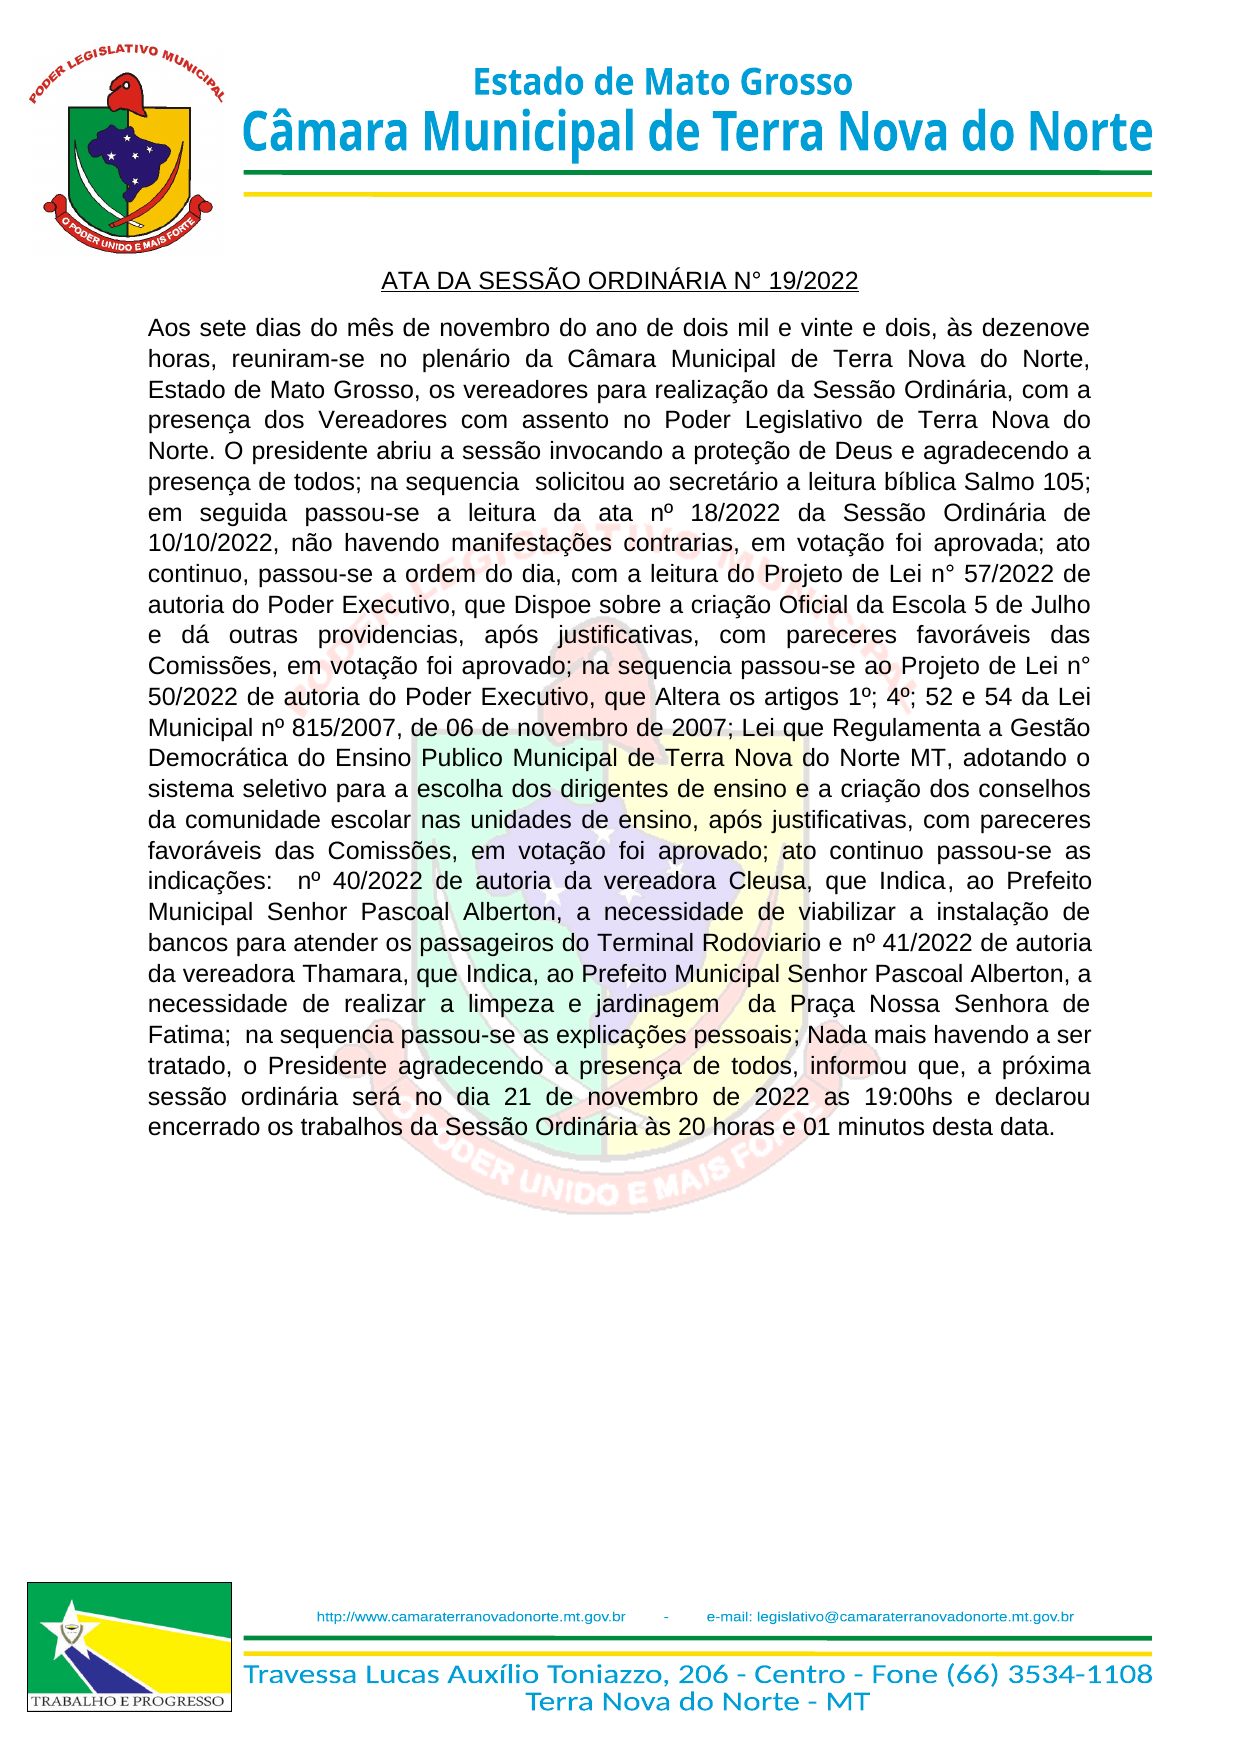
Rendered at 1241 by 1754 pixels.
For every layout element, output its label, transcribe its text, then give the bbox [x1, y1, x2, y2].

picture [28, 1583, 231, 1711]
text Aos sete dias do mês de novembro do ano de dois mil e vinte e dois, às dezenove horas, reuniram-se no plenário da Câmara Municipal de Terra Nova do Norte, Estado de Mato Grosso, os vereadores para realização da Sessão Ordinária, com a presença dos Vereadores com assento no Poder Legislativo de Terra Nova do Norte. O presidente abriu a sessão invocando a proteção de Deus e agradecendo a presença de todos; na sequencia solicitou ao secretário a leitura bíblica Salmo 105; em seguida passou-se a leitura da ata nº 18/2022 da Sessão Ordinária de 10/10/2022, não havendo manifestações contrarias, em votação foi aprovada; ato continuo, passou-se a ordem do dia, com a leitura do Projeto de Lei n° 57/2022 de autoria do Poder Executivo, que Dispoe sobre a criação Oficial da Escola 5 de Julho e dá outras providencias, após justificativas, com pareceres favoráveis das Comissões, em votação foi aprovado; na sequencia passou-se ao Projeto de Lei n° 50/2022 de autoria do Poder Executivo, que Altera os artigos 1º; 4º; 52 e 54 da Lei Municipal nº 815/2007, de 06 de novembro de 2007; Lei que Regulamenta a Gestão Democrática do Ensino Publico Municipal de Terra Nova do Norte MT, adotando o sistema seletivo para a escolha dos dirigentes de ensino e a criação dos conselhos da comunidade escolar nas unidades de ensino, após justificativas, com pareceres favoráveis das Comissões, em votação foi aprovado; ato continuo passou-se as indicações: nº 40/2022 de autoria da vereadora Cleusa, que Indica, ao Prefeito Municipal Senhor Pascoal Alberton, a necessidade de viabilizar a instalação de bancos para atender os passageiros do Terminal Rodoviario e nº 41/2022 de autoria da vereadora Thamara, que Indica, ao Prefeito Municipal Senhor Pascoal Alberton, a necessidade de realizar a limpeza e jardinagem da Praça Nossa Senhora de Fatima; na sequencia passou-se as explicações pessoais; Nada mais havendo a ser tratado, o Presidente agradecendo a presença de todos, informou que, a próxima sessão ordinária será no dia 21 de novembro de 2022 as 19:00hs e declarou encerrado os trabalhos da Sessão Ordinária às 20 horas e 01 minutos desta data. [148, 313, 1092, 1141]
text ATA DA SESSÃO ORDINÁRIA N° 19/2022 [148, 266, 1092, 294]
picture [25, 42, 230, 256]
